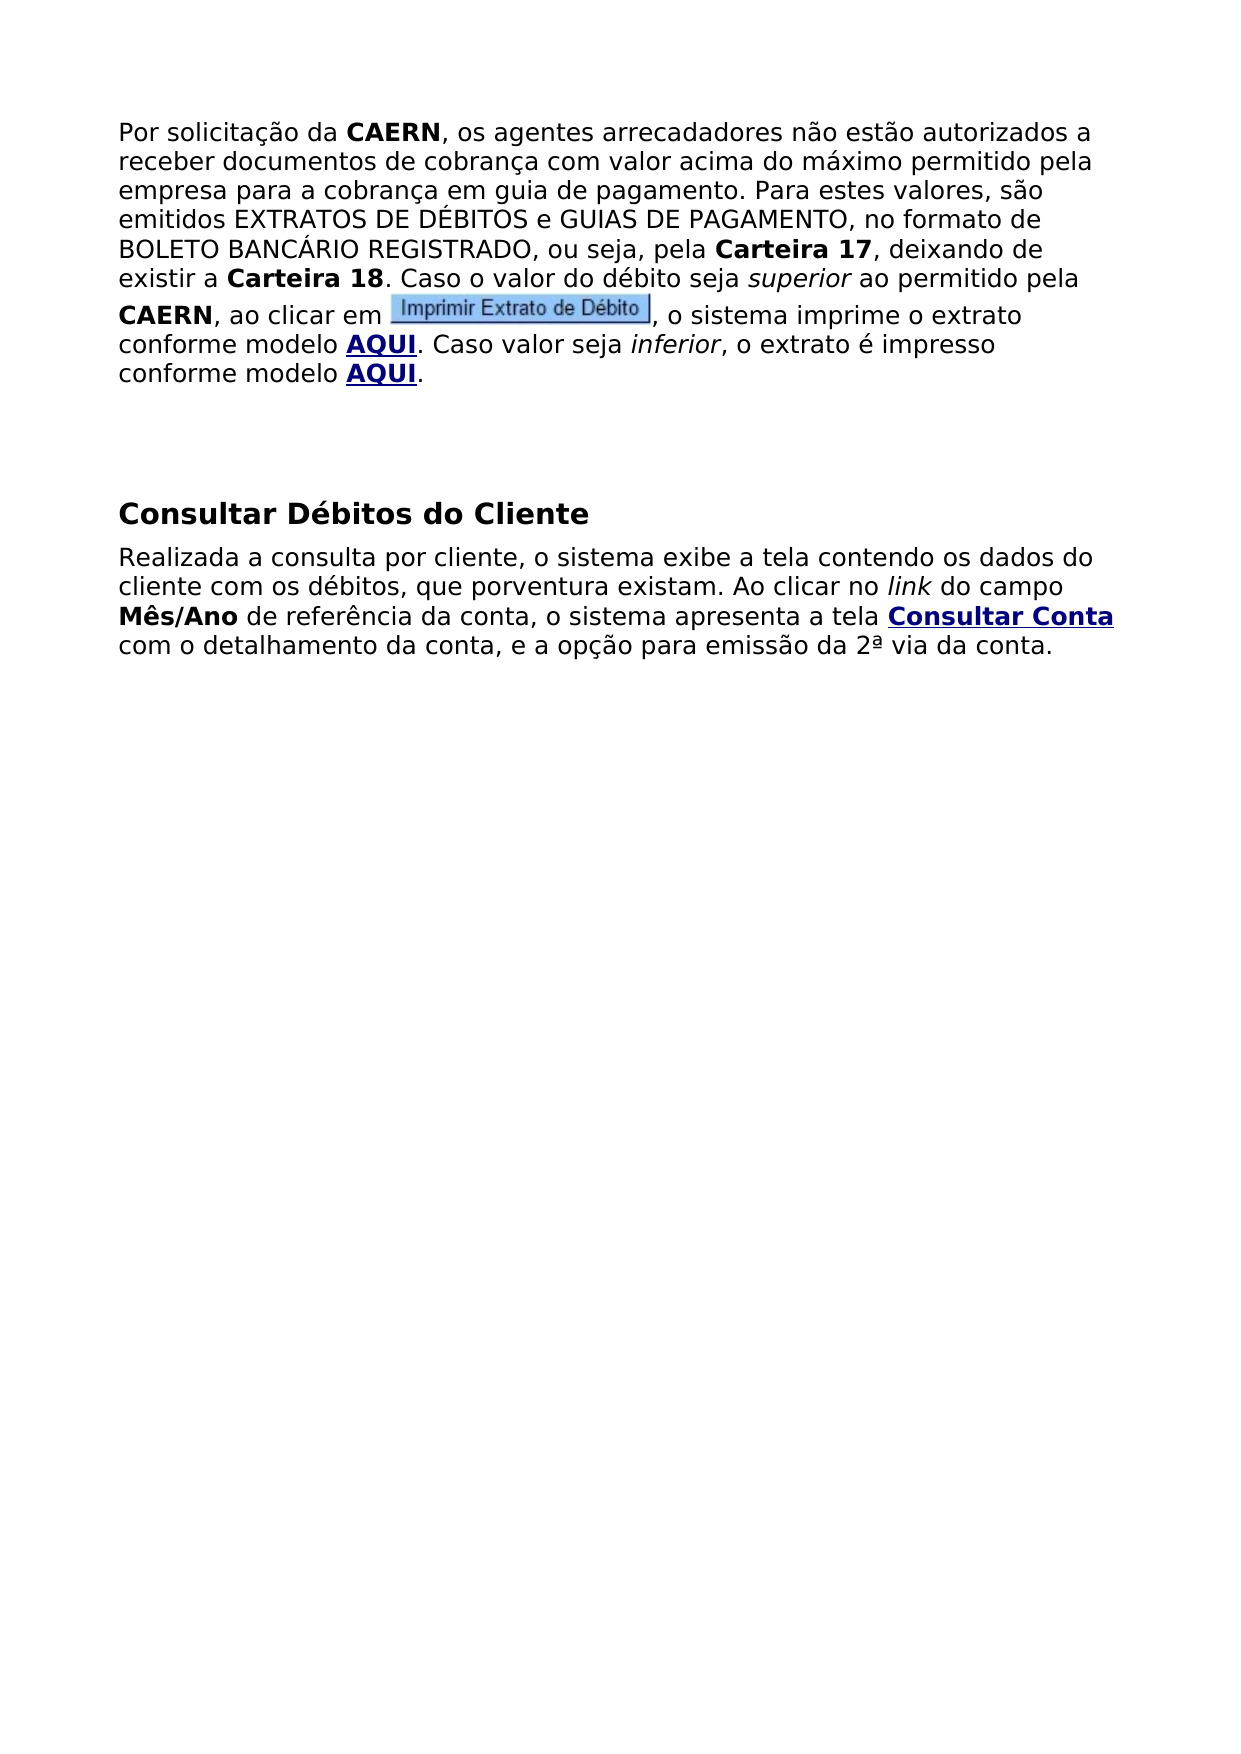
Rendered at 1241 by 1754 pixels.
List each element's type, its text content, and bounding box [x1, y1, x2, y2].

picture [390, 293, 652, 325]
text Realizada a consulta por cliente, o sistema exibe a tela contendo os dados do cliente com os débitos, que porventura existam. Ao clicar no link do campo Mês/Ano de referência da conta, o sistema apresenta a tela Consultar Conta com o detalhamento da conta, e a opção para emissão da 2ª via da conta. [118, 543, 1122, 660]
subtitle Consultar Débitos do Cliente [118, 497, 1122, 531]
text Por solicitação da CAERN, os agentes arrecadadores não estão autorizados a receber documentos de cobrança com valor acima do máximo permitido pela empresa para a cobrança em guia de pagamento. Para estes valores, são emitidos EXTRATOS DE DÉBITOS e GUIAS DE PAGAMENTO, no formato de BOLETO BANCÁRIO REGISTRADO, ou seja, pela Carteira 17, deixando de existir a Carteira 18. Caso o valor do débito seja superior ao permitido pela CAERN, ao clicar em , o sistema imprime o extrato conforme modelo AQUI. Caso valor seja inferior, o extrato é impresso conforme modelo AQUI. [118, 118, 1122, 389]
